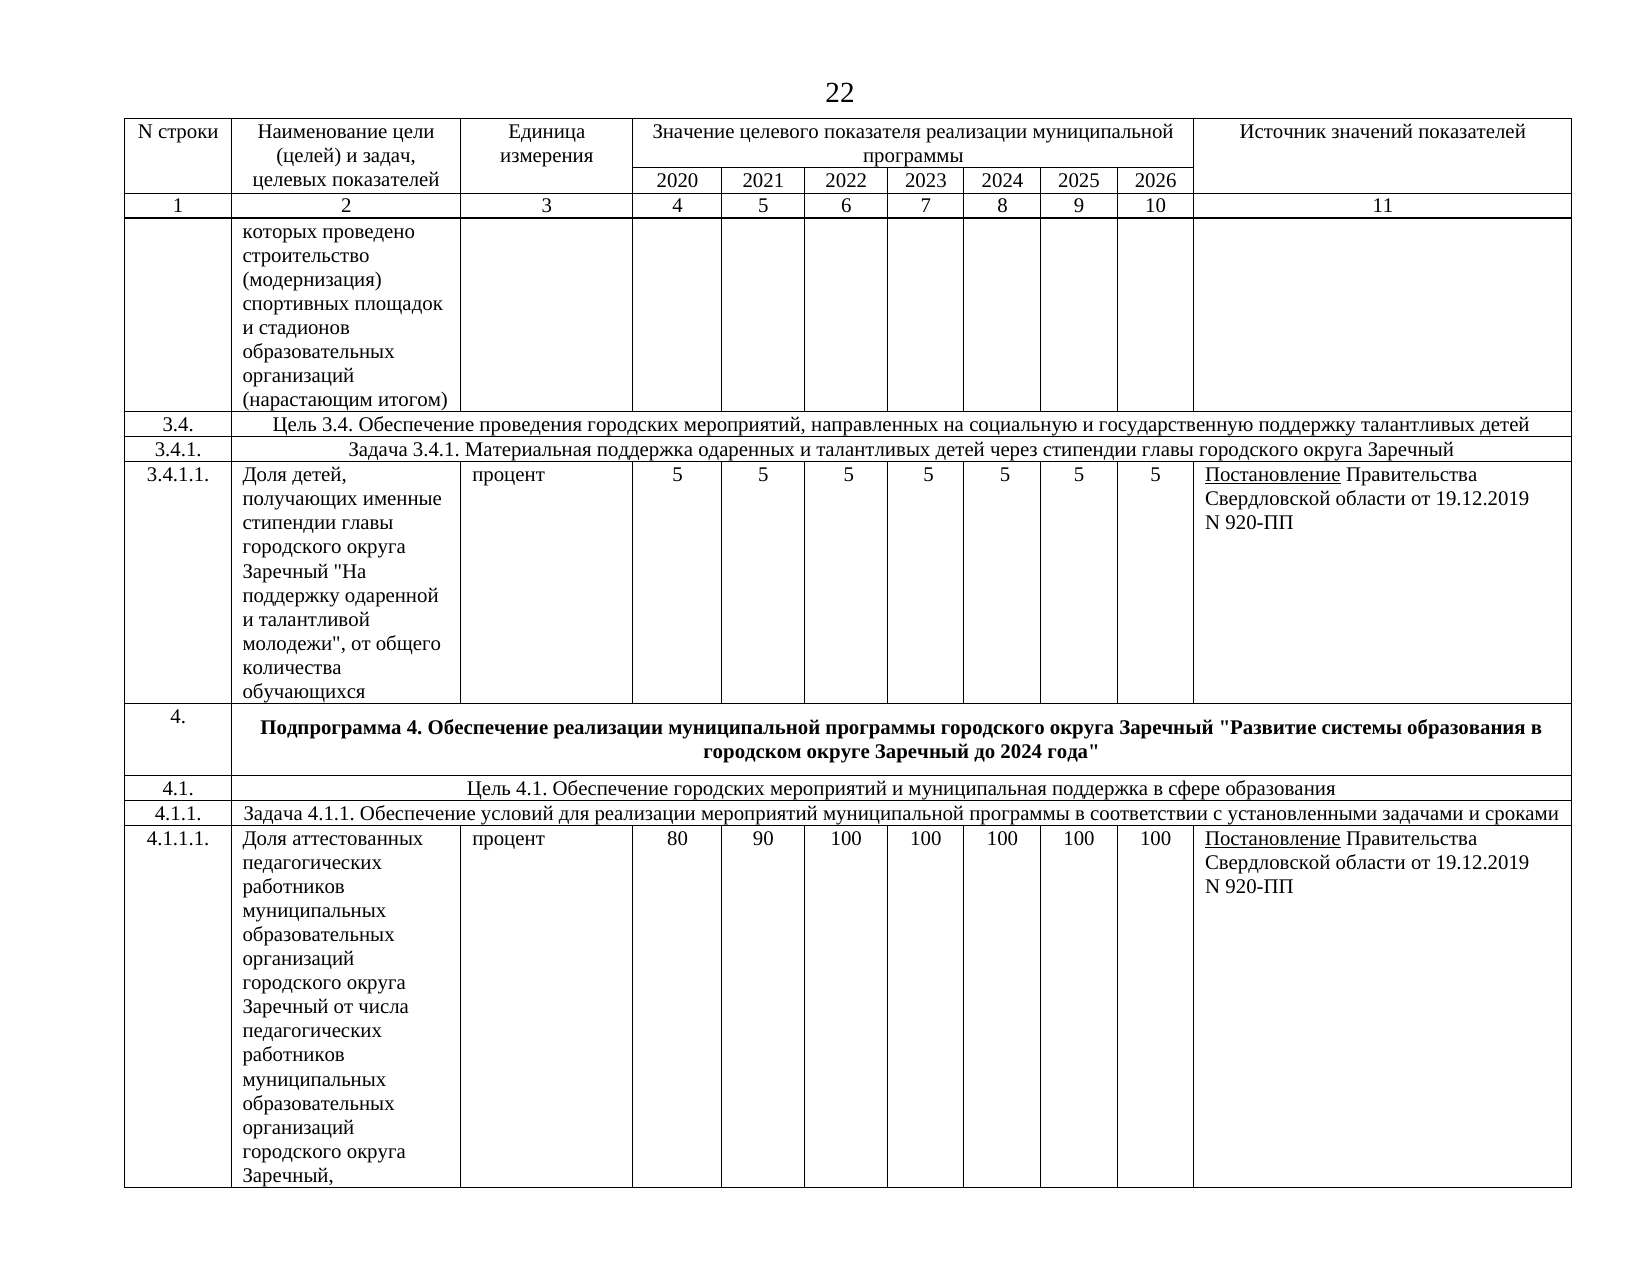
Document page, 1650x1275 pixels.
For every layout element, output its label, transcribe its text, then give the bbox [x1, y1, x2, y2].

table_cell 4 [633, 194, 721, 217]
table_cell 2022 [805, 168, 887, 192]
table_cell 4.1. [125, 776, 231, 800]
table_header Наименование цели (целей) и задач, целевых показателей [232, 119, 460, 192]
table_cell 5 [633, 462, 721, 703]
table_header [1572, 118, 1606, 1188]
table_cell [722, 219, 804, 411]
table_cell Задача 3.4.1. Материальная поддержка одаренных и талантливых детей через стипендии главы городского округа Заречный [232, 437, 1571, 461]
table_cell [805, 219, 887, 411]
table_cell 100 [805, 826, 887, 1187]
table_cell 2024 [964, 168, 1040, 192]
table_cell 5 [805, 462, 887, 703]
table_cell процент [461, 462, 632, 703]
table_cell Задача 4.1.1. Обеспечение условий для реализации мероприятий муниципальной программы в соответствии с установленными задачами и сроками [232, 801, 1571, 825]
table_cell 4.1.1.1. [125, 826, 231, 1187]
table_cell [888, 219, 963, 411]
table_cell 5 [722, 462, 804, 703]
table_cell Постановление Правительства Свердловской области от 19.12.2019 N 920-ПП [1194, 826, 1571, 1187]
table_cell [1118, 219, 1193, 411]
table_cell 5 [888, 462, 963, 703]
table_header Источник значений показателей [1194, 119, 1571, 192]
table_cell 10 [1118, 194, 1193, 217]
table_cell 2021 [722, 168, 804, 192]
table_cell Цель 3.4. Обеспечение проведения городских мероприятий, направленных на социальную и государственную поддержку талантливых детей [232, 412, 1571, 436]
table_cell 2025 [1041, 168, 1117, 192]
table_cell [633, 219, 721, 411]
table_cell 5 [964, 462, 1040, 703]
table_header N строки [125, 119, 231, 192]
table_cell 80 [633, 826, 721, 1187]
table_cell 5 [1118, 462, 1193, 703]
table_cell Подпрограмма 4. Обеспечение реализации муниципальной программы городского округа Заречный "Развитие системы образования в городском округе Заречный до 2024 года" [232, 704, 1571, 774]
table_cell 2020 [633, 168, 721, 192]
table_cell 2023 [888, 168, 963, 192]
table_cell 5 [722, 194, 804, 217]
table_header Значение целевого показателя реализации муниципальной программы [633, 119, 1193, 167]
table_cell 5 [1041, 462, 1117, 703]
table_cell 1 [125, 194, 231, 217]
table_cell 11 [1194, 194, 1571, 217]
table_cell [1041, 219, 1117, 411]
table_cell 3.4.1.1. [125, 462, 231, 703]
table_cell 8 [964, 194, 1040, 217]
table_cell [1194, 219, 1571, 411]
table_cell 3.4.1. [125, 437, 231, 461]
table_cell 100 [888, 826, 963, 1187]
table_cell 90 [722, 826, 804, 1187]
table_header [113, 118, 124, 1188]
table_cell 100 [964, 826, 1040, 1187]
table_cell 6 [805, 194, 887, 217]
table_cell Постановление Правительства Свердловской области от 19.12.2019 N 920-ПП [1194, 462, 1571, 703]
table_cell 4.1.1. [125, 801, 231, 825]
table_cell Доля аттестованных педагогических работников муниципальных образовательных организаций городского округа Заречный от числа педагогических работников муниципальных образовательных организаций городского округа Заречный, [232, 826, 460, 1187]
table_cell 4. [125, 704, 231, 774]
table_cell Цель 4.1. Обеспечение городских мероприятий и муниципальная поддержка в сфере образования [232, 776, 1571, 800]
table_header Единица измерения [461, 119, 632, 192]
table_cell [964, 219, 1040, 411]
table_cell 100 [1041, 826, 1117, 1187]
table_cell [461, 219, 632, 411]
table_cell 3.4. [125, 412, 231, 436]
table_cell 100 [1118, 826, 1193, 1187]
table_cell 9 [1041, 194, 1117, 217]
table_cell 2 [232, 194, 460, 217]
table_cell Доля детей, получающих именные стипендии главы городского округа Заречный "На поддержку одаренной и талантливой молодежи", от общего количества обучающихся [232, 462, 460, 703]
table_cell которых проведено строительство (модернизация) спортивных площадок и стадионов образовательных организаций (нарастающим итогом) [232, 219, 460, 411]
table_cell 3 [461, 194, 632, 217]
table_cell 7 [888, 194, 963, 217]
table_cell 2026 [1118, 168, 1193, 192]
table_cell процент [461, 826, 632, 1187]
table_cell [125, 219, 231, 411]
